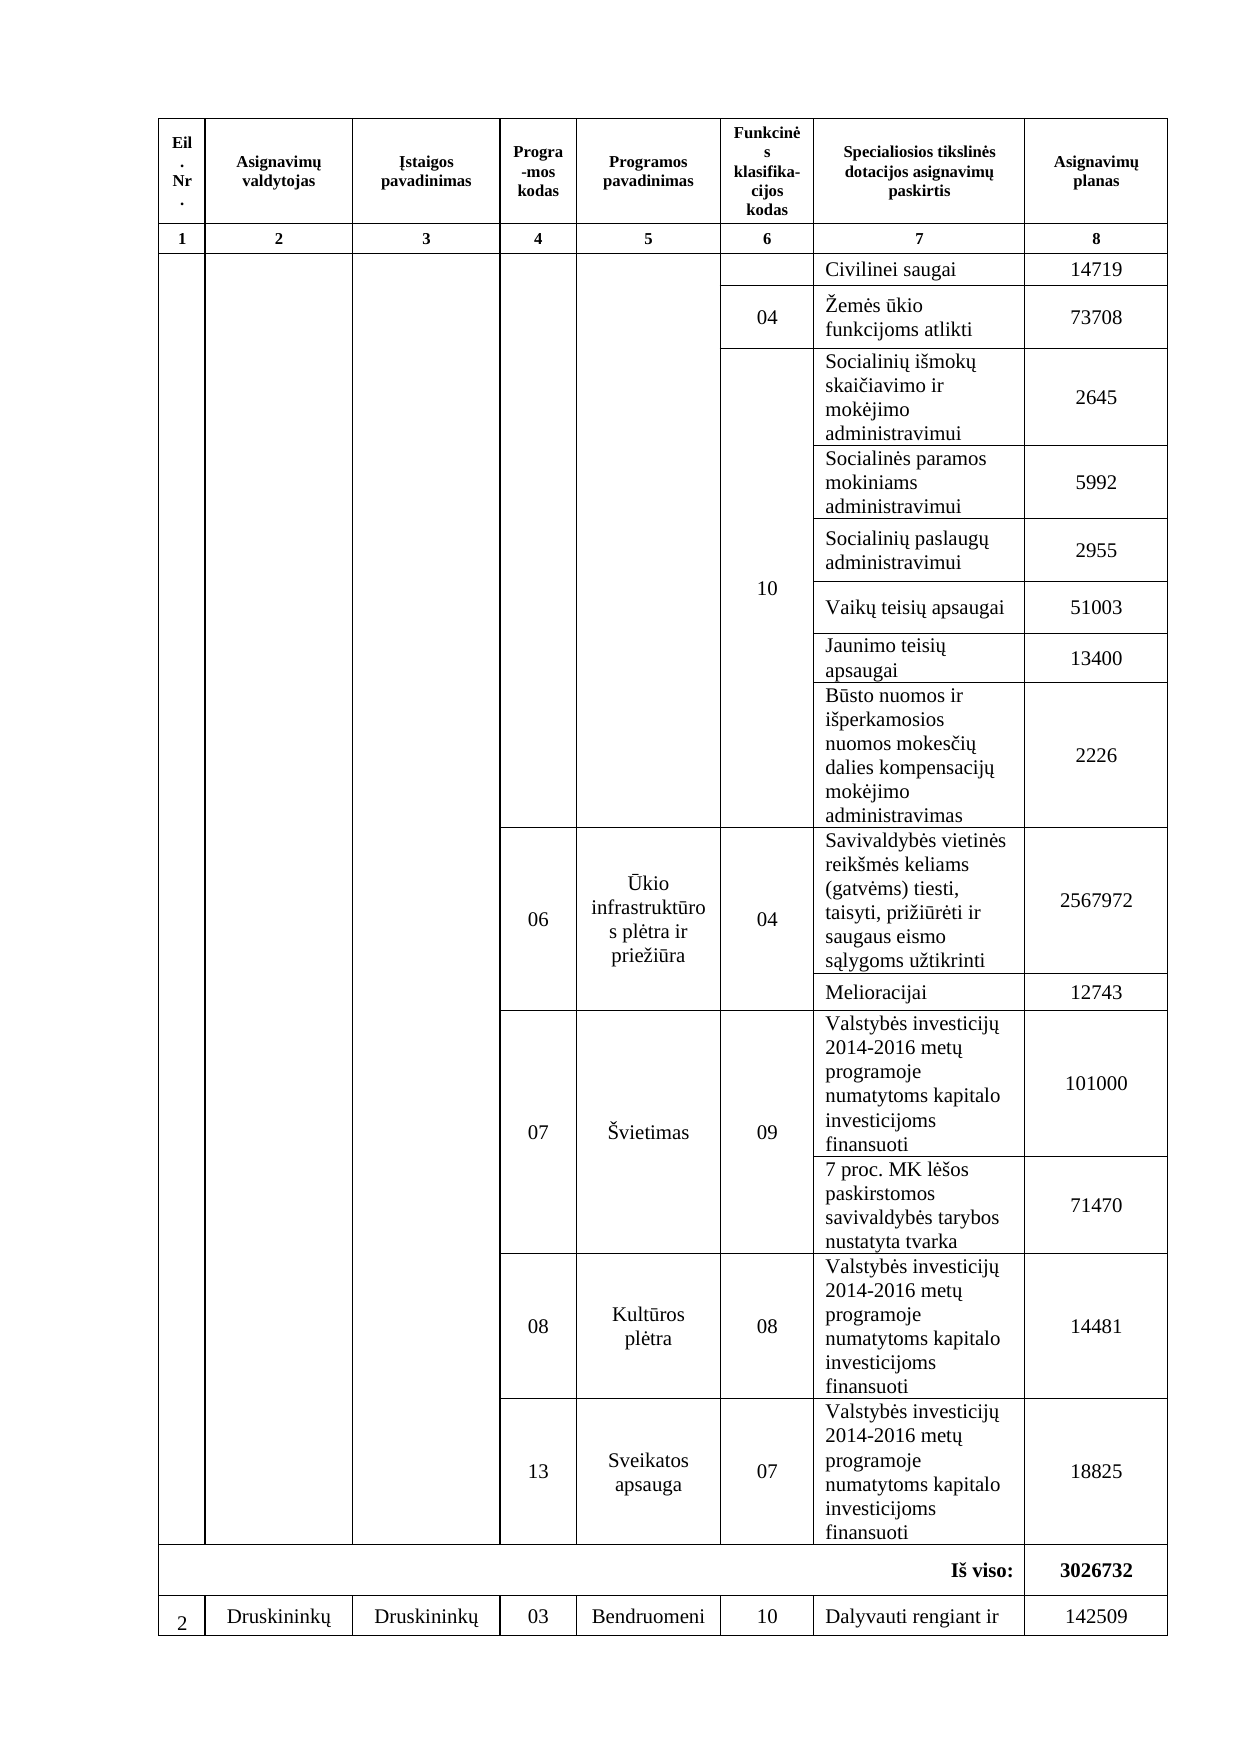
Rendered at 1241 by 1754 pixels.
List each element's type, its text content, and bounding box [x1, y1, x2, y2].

table_header Progra-mos kodas [501, 119, 576, 223]
table_cell [159, 254, 204, 1544]
table_cell 5 [577, 224, 720, 252]
table_cell 18825 [1025, 1399, 1167, 1544]
table_cell 142509 [1025, 1596, 1167, 1635]
table_cell [353, 254, 499, 1544]
table_cell Jaunimo teisių apsaugai [814, 634, 1024, 682]
table_cell 14481 [1025, 1254, 1167, 1398]
table_cell Bendruomeni [577, 1596, 720, 1635]
table_cell Žemės ūkio funkcijoms atlikti [814, 286, 1024, 348]
table_cell Druskininkų [206, 1596, 352, 1635]
table_cell 2645 [1025, 349, 1167, 445]
table_cell 13400 [1025, 634, 1167, 682]
table_cell Socialinės paramos mokiniams administravimui [814, 446, 1024, 518]
table_header Funkcinės klasifika-cijos kodas [721, 119, 813, 223]
table_cell 06 [501, 828, 576, 1010]
table_cell 6 [721, 224, 813, 252]
table_header Įstaigos pavadinimas [353, 119, 499, 223]
table_cell 5992 [1025, 446, 1167, 518]
table_header Asignavimų planas [1025, 119, 1167, 223]
table_cell Druskininkų [353, 1596, 499, 1635]
table_cell 1 [159, 224, 204, 252]
table_cell 07 [721, 1399, 813, 1544]
table_cell 04 [721, 286, 813, 348]
table_cell Socialinių išmokų skaičiavimo ir mokėjimo administravimui [814, 349, 1024, 445]
table_cell 2 [159, 1596, 204, 1635]
table_cell [721, 254, 813, 285]
table_cell 7 proc. MK lėšos paskirstomos savivaldybės tarybos nustatyta tvarka [814, 1157, 1024, 1253]
table_cell 07 [501, 1011, 576, 1253]
table_cell 71470 [1025, 1157, 1167, 1253]
table_header Specialiosios tikslinės dotacijos asignavimų paskirtis [814, 119, 1024, 223]
table_cell 14719 [1025, 254, 1167, 285]
table_cell 13 [501, 1399, 576, 1544]
table_cell Valstybės investicijų 2014-2016 metų programoje numatytoms kapitalo investicijoms finansuoti [814, 1011, 1024, 1156]
table_cell 4 [501, 224, 576, 252]
table_cell Kultūros plėtra [577, 1254, 720, 1398]
table_header Eil. Nr. [159, 119, 204, 223]
table_cell 73708 [1025, 286, 1167, 348]
table_cell Ūkio infrastruktūros plėtra ir priežiūra [577, 828, 720, 1010]
table_cell Valstybės investicijų 2014-2016 metų programoje numatytoms kapitalo investicijoms finansuoti [814, 1254, 1024, 1398]
table_cell 2955 [1025, 519, 1167, 581]
table_cell 3026732 [1025, 1545, 1167, 1595]
table_cell [206, 254, 352, 1544]
table_cell Melioracijai [814, 974, 1024, 1010]
table_cell 101000 [1025, 1011, 1167, 1156]
table_cell 10 [721, 349, 813, 827]
table_cell 12743 [1025, 974, 1167, 1010]
table_cell 2 [206, 224, 352, 252]
table_cell Valstybės investicijų 2014-2016 metų programoje numatytoms kapitalo investicijoms finansuoti [814, 1399, 1024, 1544]
table_cell 2226 [1025, 683, 1167, 827]
table_cell Būsto nuomos ir išperkamosios nuomos mokesčių dalies kompensacijų mokėjimo administravimas [814, 683, 1024, 827]
table_cell Švietimas [577, 1011, 720, 1253]
table_cell 09 [721, 1011, 813, 1253]
table_cell Iš viso: [159, 1545, 1024, 1595]
table_cell Civilinei saugai [814, 254, 1024, 285]
table_cell 08 [721, 1254, 813, 1398]
table_cell 8 [1025, 224, 1167, 252]
table_cell Sveikatos apsauga [577, 1399, 720, 1544]
table_cell 03 [501, 1596, 576, 1635]
table_header Programos pavadinimas [577, 119, 720, 223]
table_cell 3 [353, 224, 499, 252]
table_cell [501, 254, 576, 827]
table_cell 08 [501, 1254, 576, 1398]
table_cell Socialinių paslaugų administravimui [814, 519, 1024, 581]
table_cell Savivaldybės vietinės reikšmės keliams (gatvėms) tiesti, taisyti, prižiūrėti ir saugaus eismo sąlygoms užtikrinti [814, 828, 1024, 972]
table_cell [577, 254, 720, 827]
table_cell Vaikų teisių apsaugai [814, 582, 1024, 632]
table_cell 51003 [1025, 582, 1167, 632]
table_cell 04 [721, 828, 813, 1010]
table_header Asignavimų valdytojas [206, 119, 352, 223]
table_cell Dalyvauti rengiant ir [814, 1596, 1024, 1635]
table_cell 7 [814, 224, 1024, 252]
table_cell 10 [721, 1596, 813, 1635]
table_cell 2567972 [1025, 828, 1167, 972]
